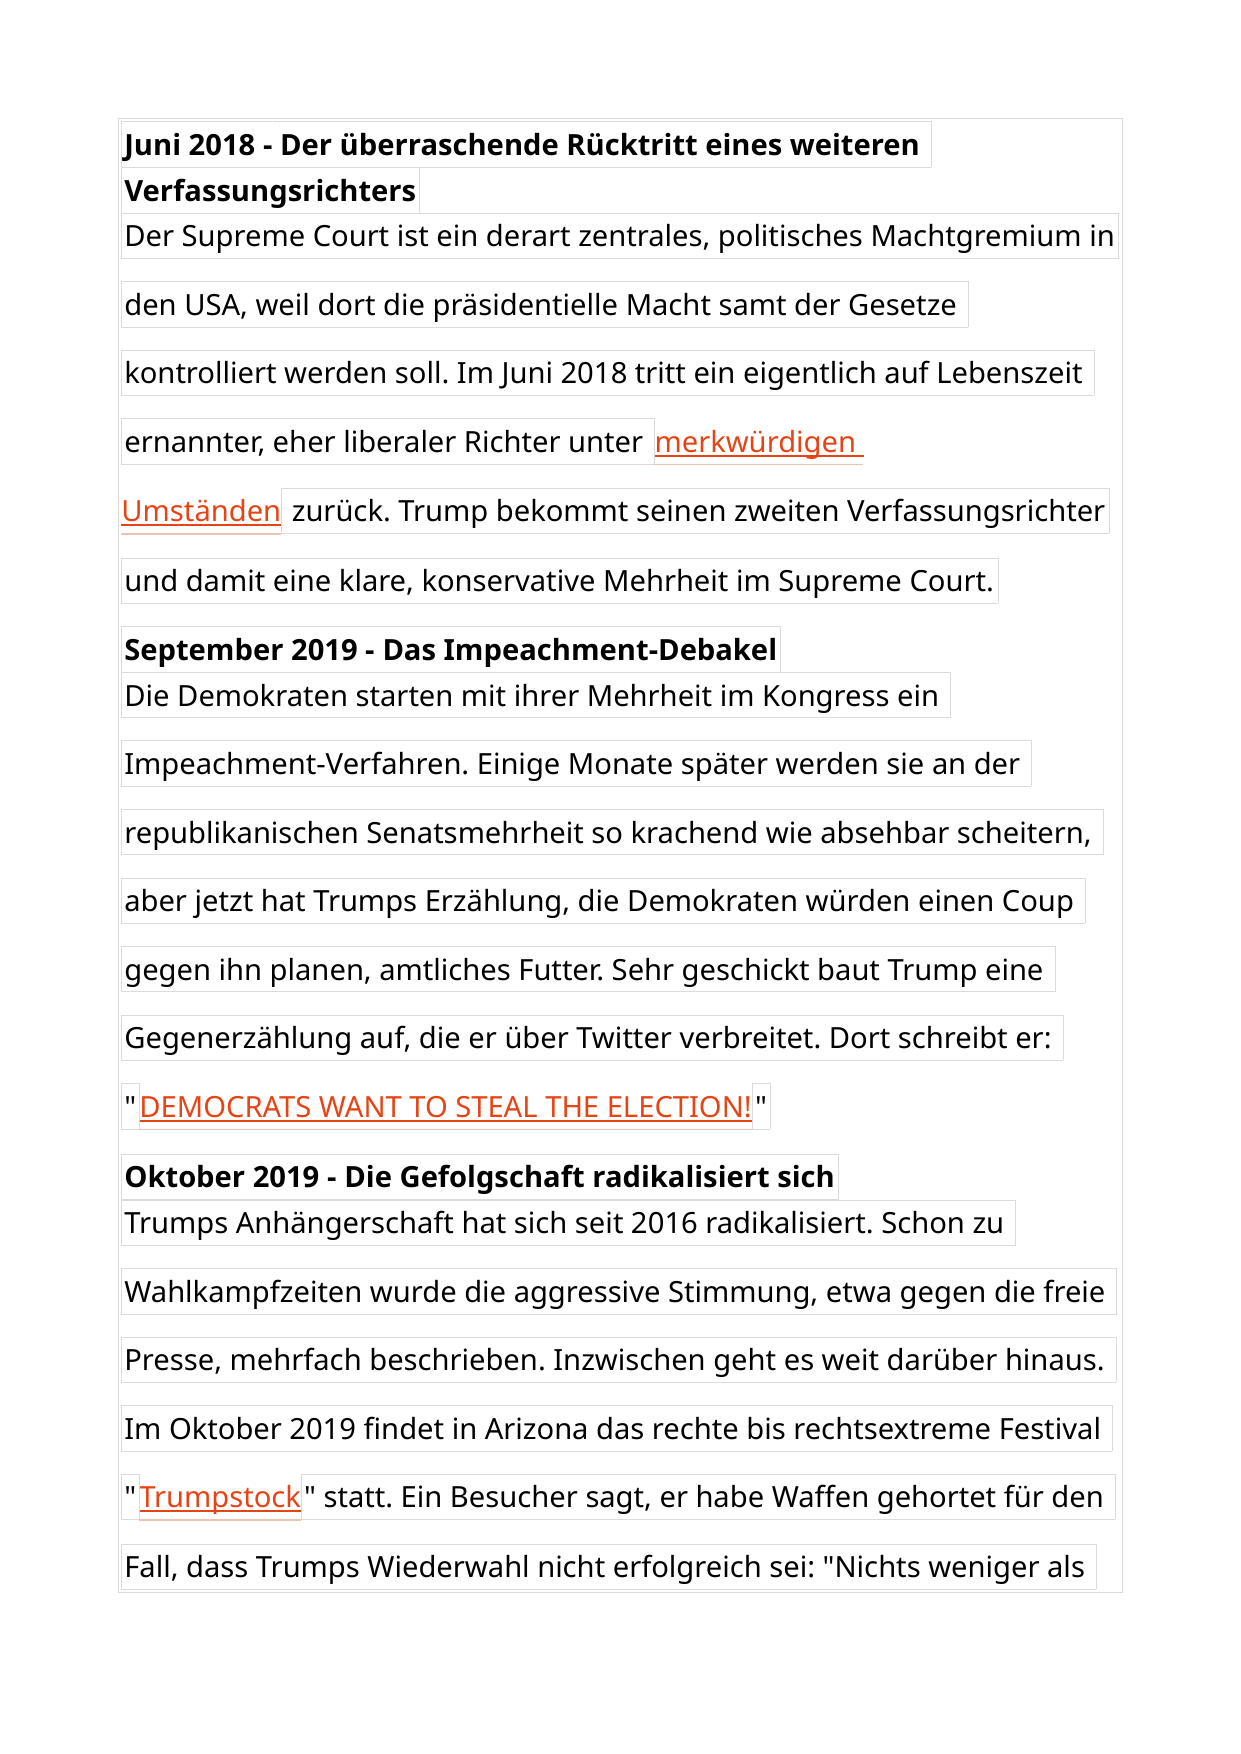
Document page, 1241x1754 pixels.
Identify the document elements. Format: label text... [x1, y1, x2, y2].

text Trumps Anhängerschaft hat sich seit 2016 radikalisiert. Schon zu Wahlkampfzeiten wurde die aggressive Stimmung, etwa gegen die freie Presse, mehrfach beschrieben. Inzwischen geht es weit darüber hinaus. Im Oktober 2019 findet in Arizona das rechte bis rechtsextreme Festival "Trumpstock" statt. Ein Besucher sagt, er habe Waffen gehortet für den Fall, dass Trumps Wiederwahl nicht erfolgreich sei: "Nichts weniger als [119, 1196, 1122, 1592]
text Die Demokraten starten mit ihrer Mehrheit im Kongress ein Impeachment-Verfahren. Einige Monate später werden sie an der republikanischen Senatsmehrheit so krachend wie absehbar scheitern, aber jetzt hat Trumps Erzählung, die Demokraten würden einen Coup gegen ihn planen, amtliches Futter. Sehr geschickt baut Trump eine Gegenerzählung auf, die er über Twitter verbreitet. Dort schreibt er: "DEMOCRATS WANT TO STEAL THE ELECTION!" [119, 669, 1122, 1130]
text Der Supreme Court ist ein derart zentrales, politisches Machtgremium in den USA, weil dort die präsidentielle Macht samt der Gesetze kontrolliert werden soll. Im Juni 2018 tritt ein eigentlich auf Lebenszeit ernannter, eher liberaler Richter unter merkwürdigen Umständen zurück. Trump bekommt seinen zweiten Verfassungsrichter und damit eine klare, konservative Mehrheit im Supreme Court. [119, 209, 1122, 603]
subtitle September 2019 - Das Impeachment-Debakel [119, 623, 1122, 669]
subtitle Juni 2018 - Der überraschende Rücktritt eines weiteren Verfassungsrichters [119, 119, 1122, 209]
subtitle Oktober 2019 - Die Gefolgschaft radikalisiert sich [119, 1151, 1122, 1196]
